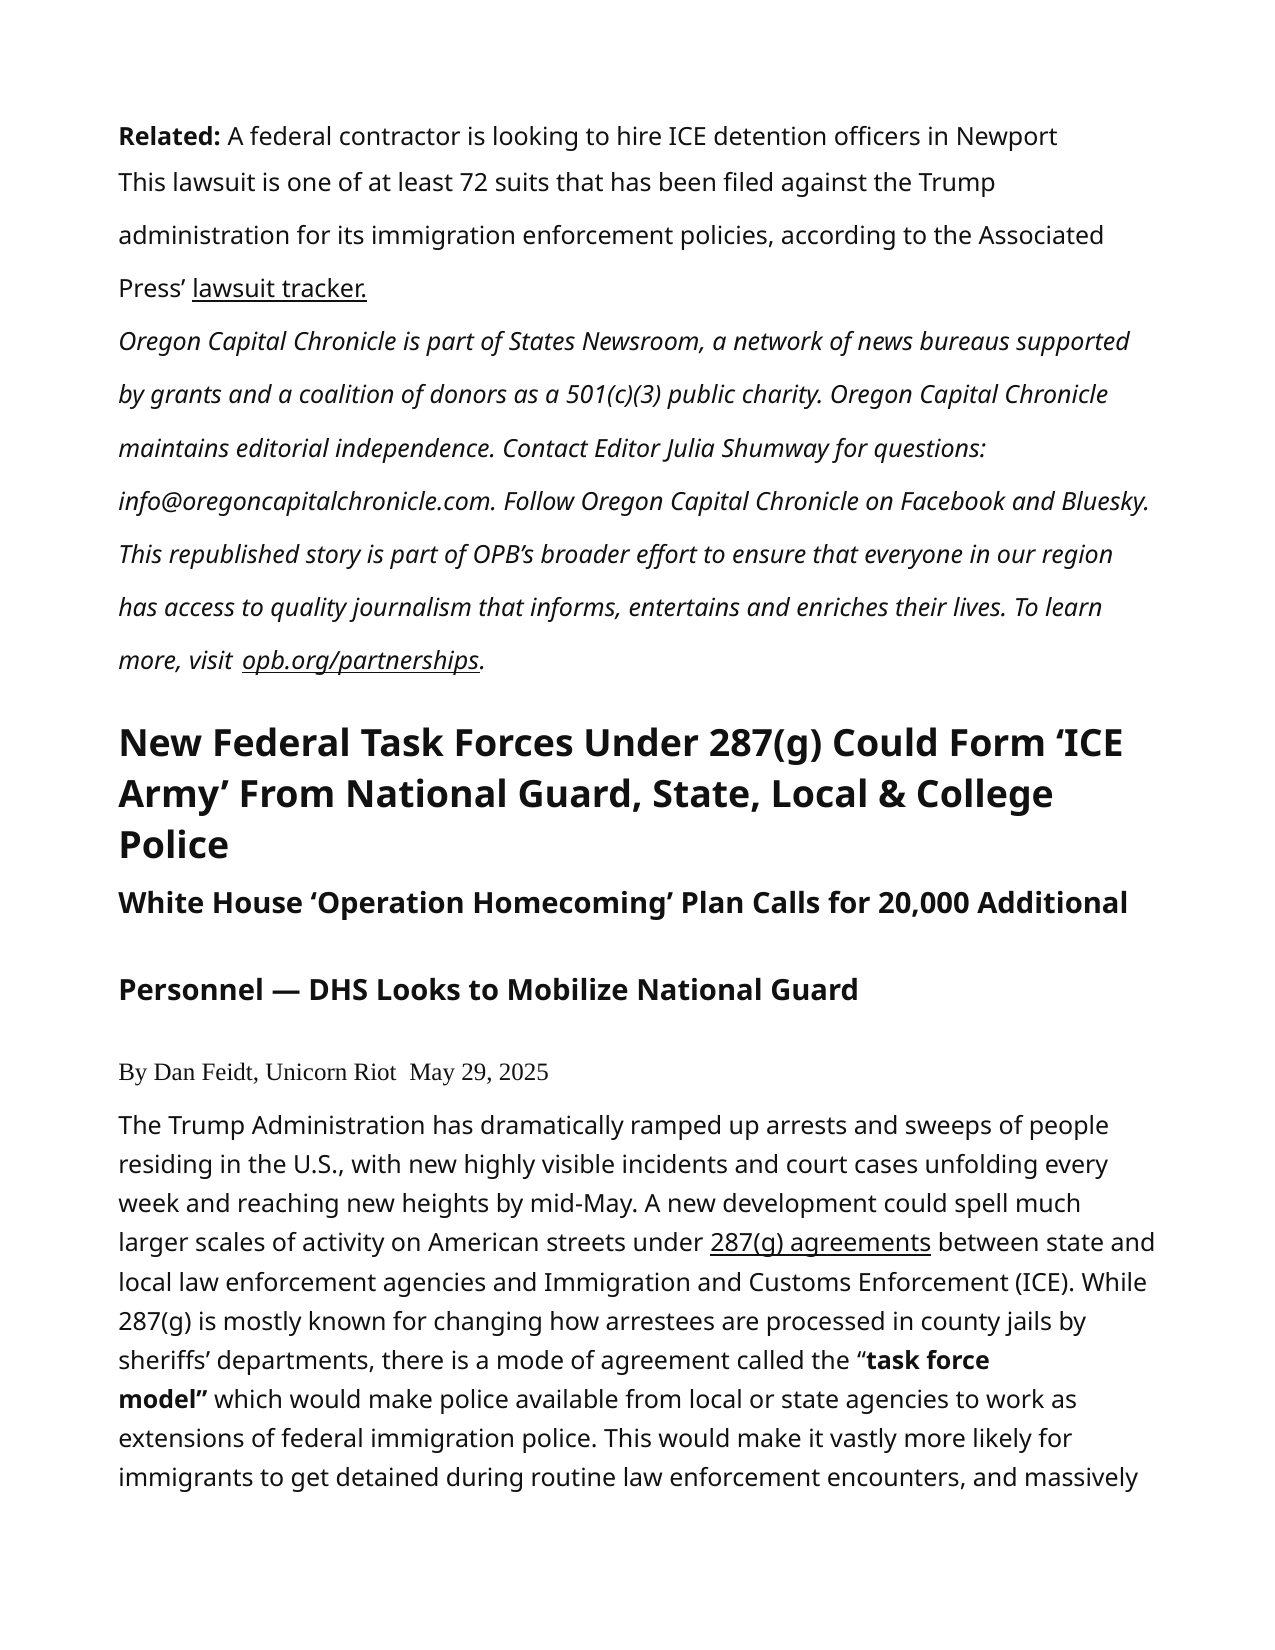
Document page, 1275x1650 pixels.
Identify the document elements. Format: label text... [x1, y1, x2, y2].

text Related: A federal contractor is looking to hire ICE detention officers in Newport [118, 118, 1157, 152]
subtitle White House ‘Operation Homecoming’ Plan Calls for 20,000 Additional Personnel — DHS Looks to Mobilize National Guard [118, 882, 1157, 1009]
text This lawsuit is one of at least 72 suits that has been filed against the Trump administration for its immigration enforcement policies, according to the Associated Press’ lawsuit tracker. [118, 165, 1157, 305]
text Oregon Capital Chronicle is part of States Newsroom, a network of news bureaus supported by grants and a coalition of donors as a 501(c)(3) public charity. Oregon Capital Chronicle maintains editorial independence. Contact Editor Julia Shumway for questions: info@oregoncapitalchronicle.com. Follow Oregon Capital Chronicle on Facebook and Bluesky. [118, 324, 1157, 517]
text The Trump Administration has dramatically ramped up arrests and sweeps of people residing in the U.S., with new highly visible incidents and court cases unfolding every week and reaching new heights by mid-May. A new development could spell much larger scales of activity on American streets under 287(g) agreements between state and local law enforcement agencies and Immigration and Customs Enforcement (ICE). While 287(g) is mostly known for changing how arrestees are processed in county jails by sheriffs’ departments, there is a mode of agreement called the “task force model” which would make police available from local or state agencies to work as extensions of federal immigration police. This would make it vastly more likely for immigrants to get detained during routine law enforcement encounters, and massively [118, 1107, 1157, 1494]
text By Dan Feidt, Unicorn Riot May 29, 2025 [118, 1057, 1157, 1086]
text This republished story is part of OPB’s broader effort to ensure that everyone in our region has access to quality journalism that informs, entertains and enriches their lives. To learn more, visit opb.org/partnerships. [118, 537, 1157, 677]
subtitle New Federal Task Forces Under 287(g) Could Form ‘ICE Army’ From National Guard, State, Local & College Police [118, 717, 1157, 870]
